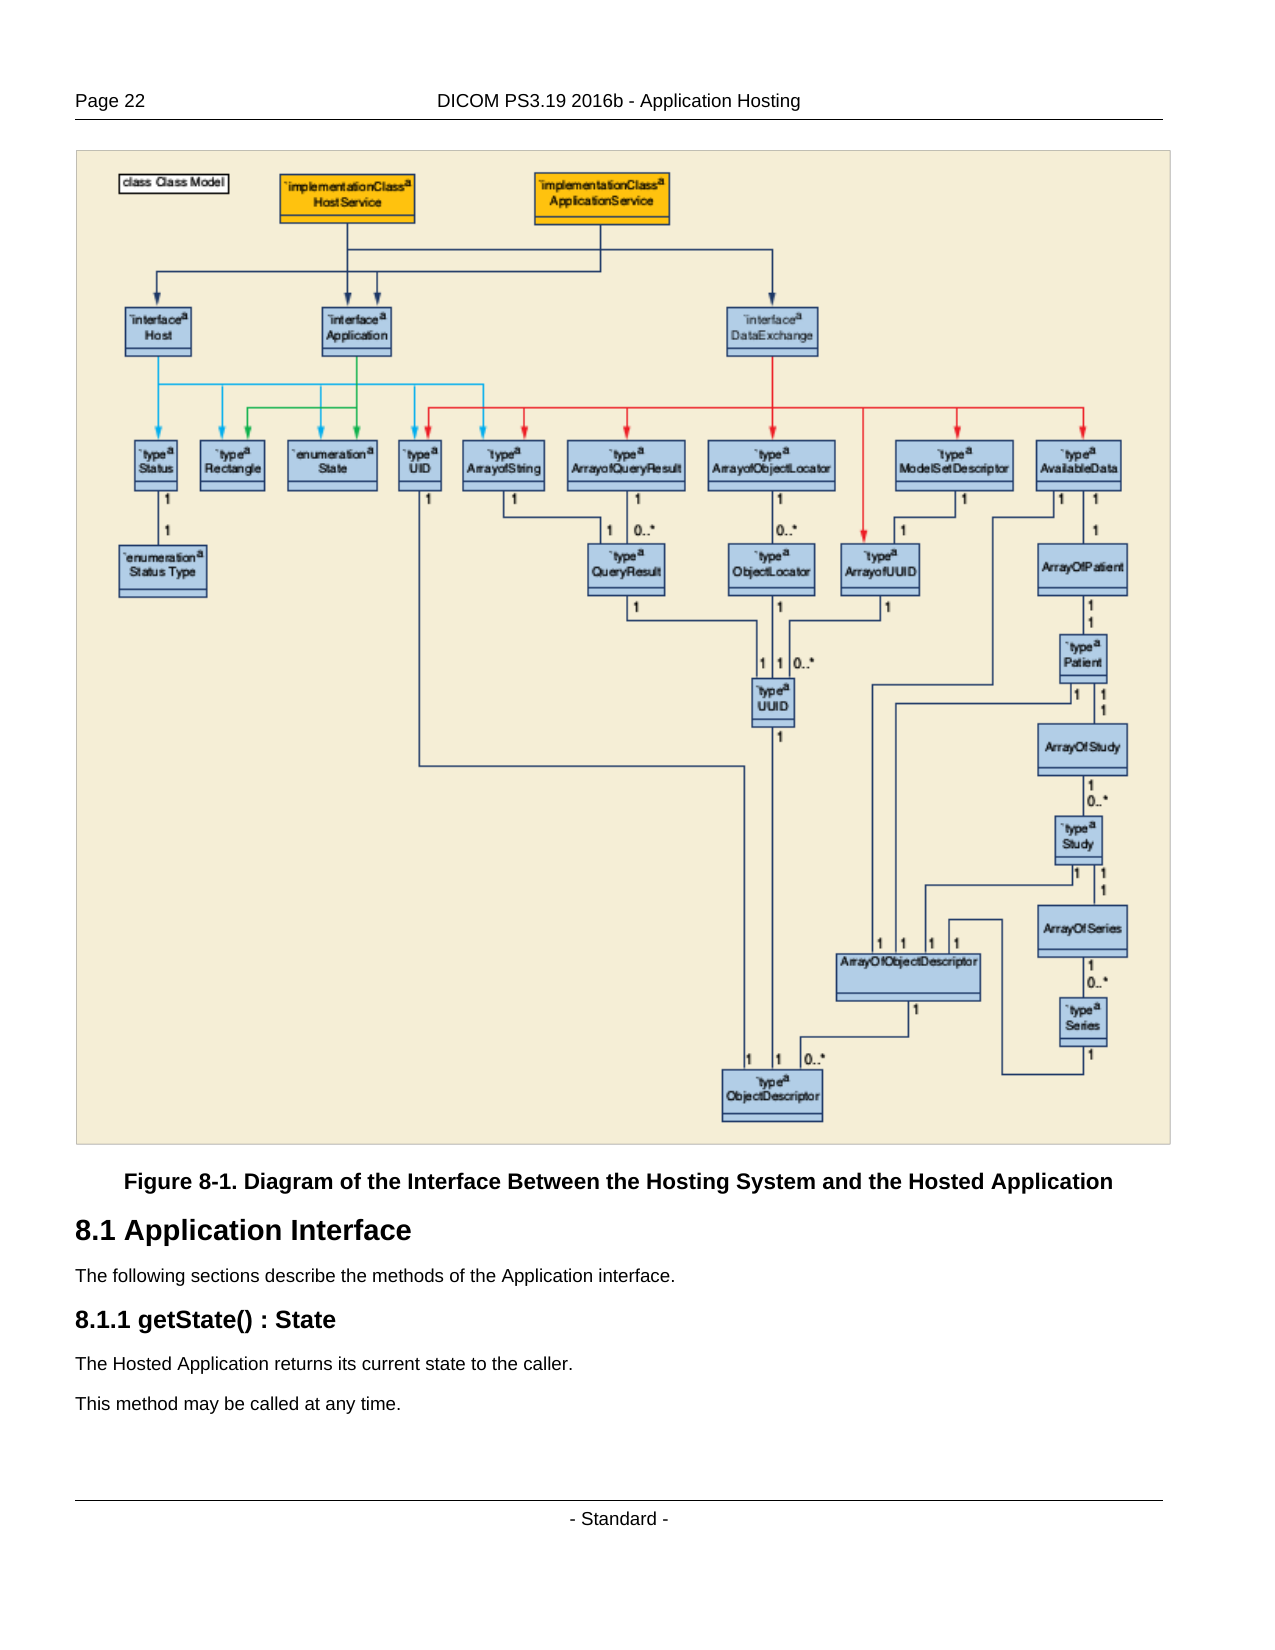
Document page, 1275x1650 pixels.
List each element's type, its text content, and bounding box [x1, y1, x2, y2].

text 8.1 Application Interface [75, 1212, 1162, 1246]
text Figure 8-1. Diagram of the Interface Between the Hosting System and the Hosted Application [75, 1168, 1162, 1194]
text The Hosted Application returns its current state to the caller. [75, 1353, 1162, 1374]
picture [75, 150, 1172, 1146]
text 8.1.1 getState() : State [75, 1305, 1162, 1334]
text The following sections describe the methods of the Application interface. [75, 1265, 1162, 1286]
text This method may be called at any time. [75, 1393, 1162, 1414]
